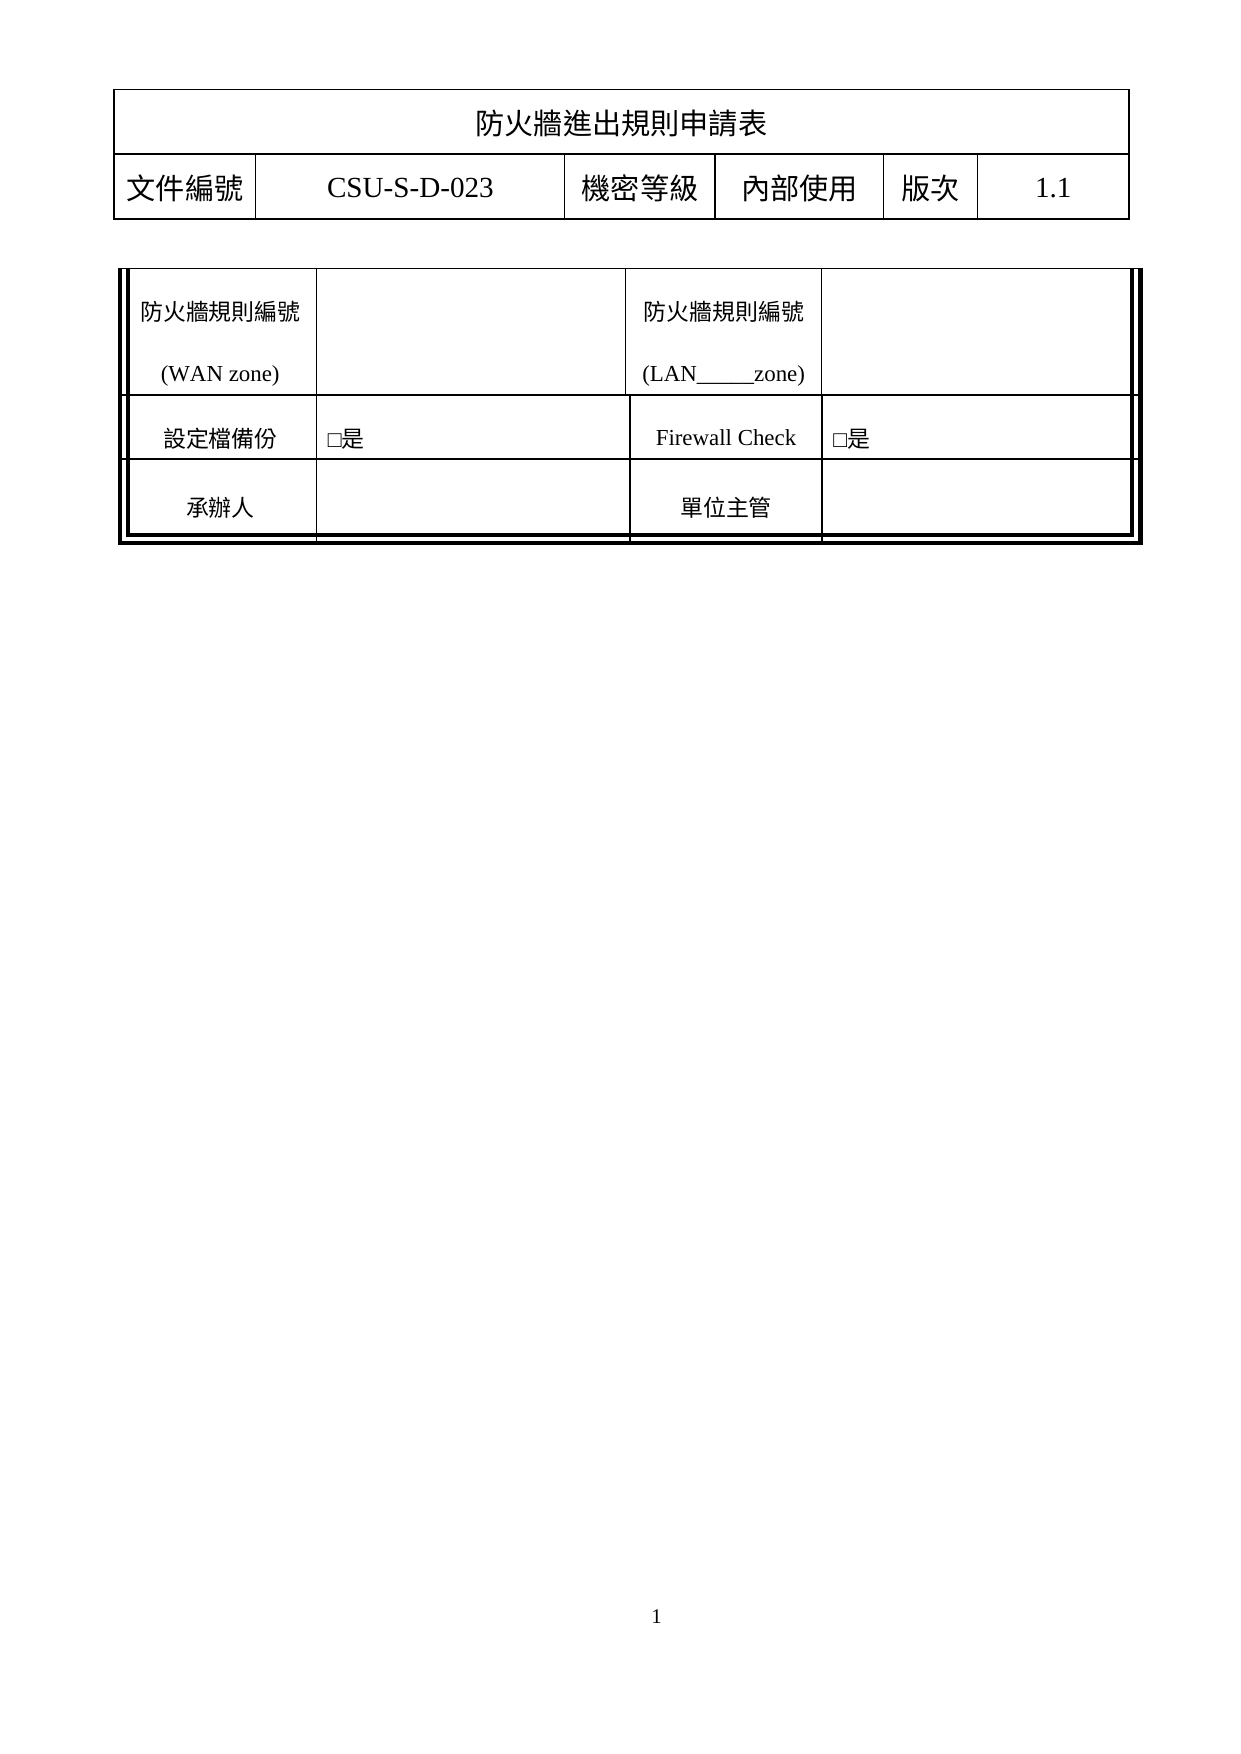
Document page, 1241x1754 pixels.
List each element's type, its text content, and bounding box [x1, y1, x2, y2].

table_cell 防火牆規則編號 (WAN zone) [130, 269, 316, 394]
table_cell 設定檔備份 [130, 396, 316, 458]
table_cell 防火牆規則編號 (LAN_____zone) [626, 269, 821, 394]
table_cell [317, 460, 629, 533]
table_cell □是 [823, 396, 1130, 458]
table_cell [823, 460, 1130, 533]
table_cell Firewall Check [631, 396, 821, 458]
table_cell 單位主管 [631, 460, 821, 533]
table_cell [317, 269, 625, 394]
table_cell [822, 269, 1130, 394]
table_cell □是 [317, 396, 629, 458]
table_cell 承辦人 [130, 460, 316, 533]
